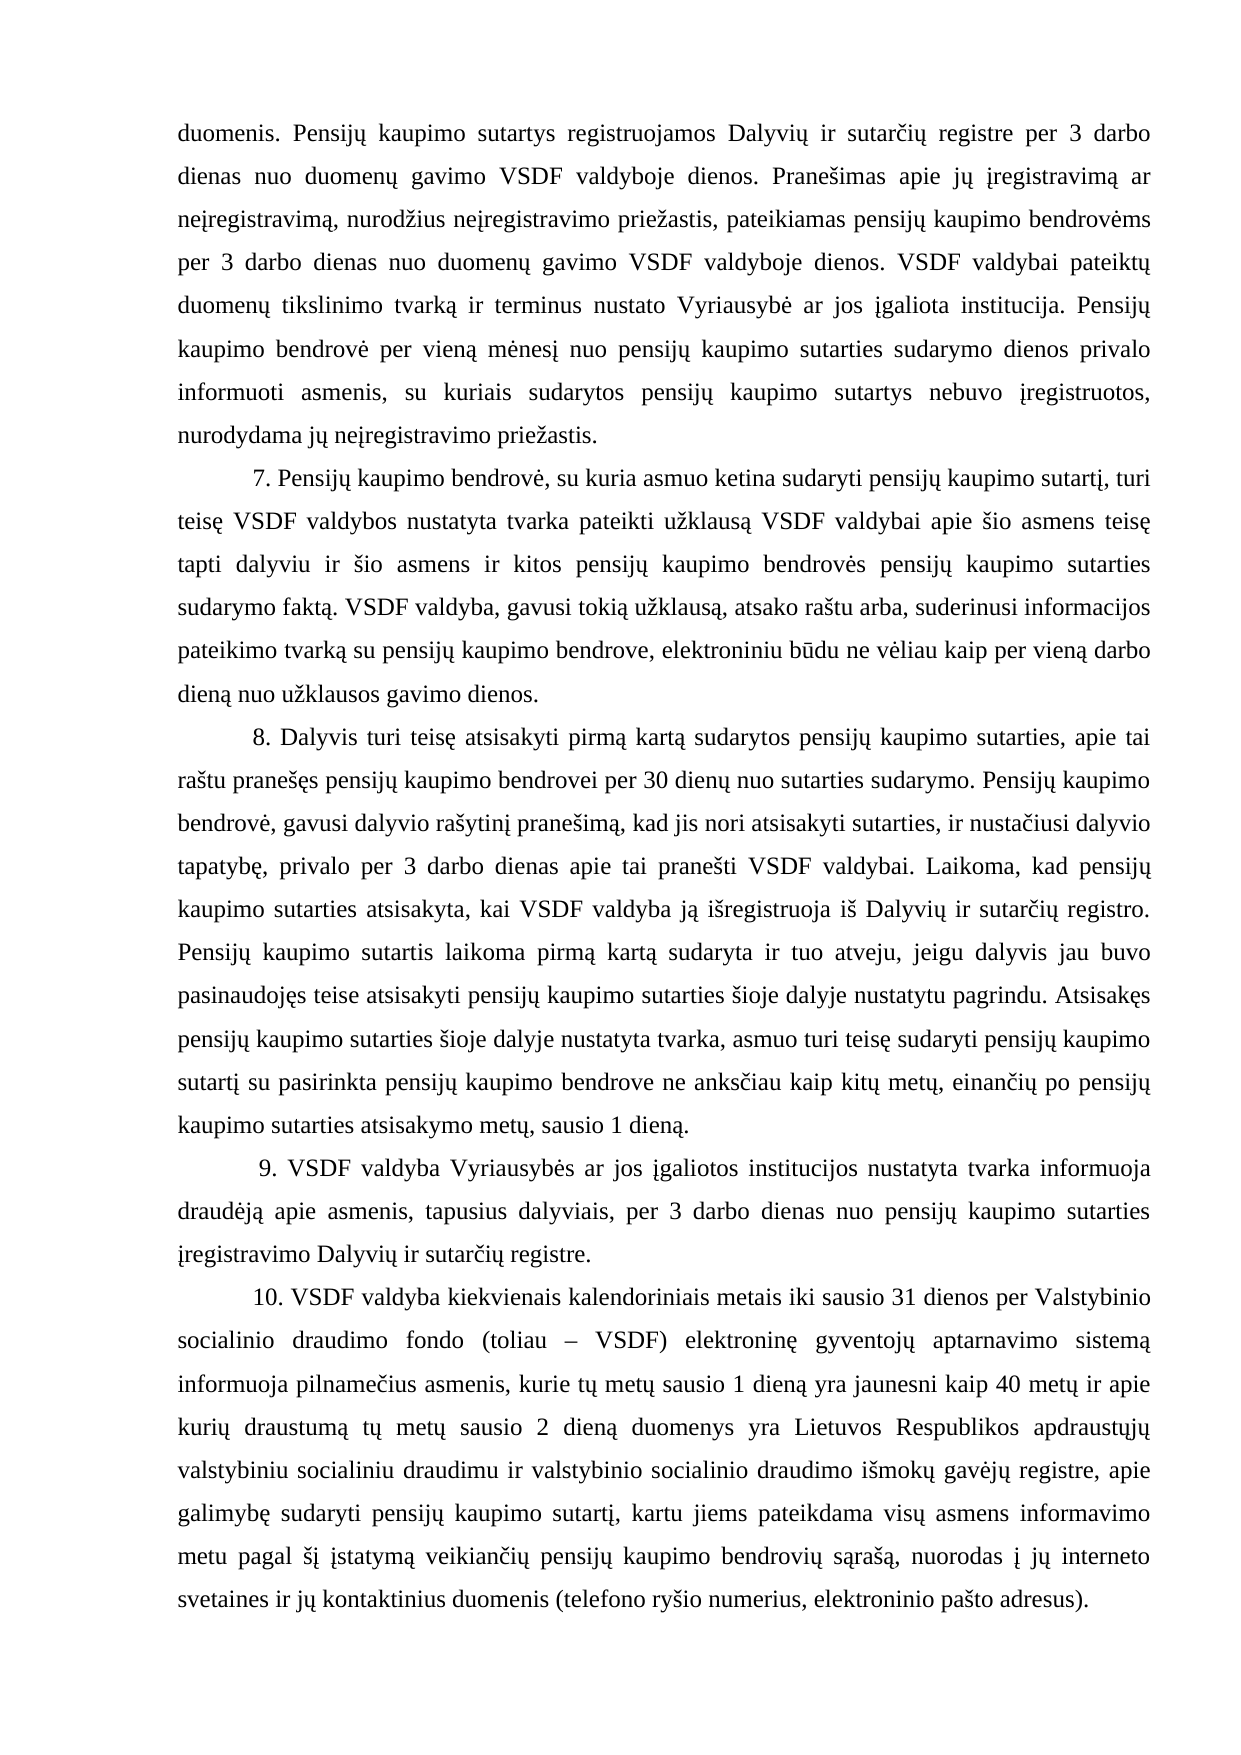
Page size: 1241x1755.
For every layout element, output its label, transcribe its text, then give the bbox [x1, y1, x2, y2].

text duomenis. Pensijų kaupimo sutartys registruojamos Dalyvių ir sutarčių registre per 3 darbo dienas nuo duomenų gavimo VSDF valdyboje dienos. Pranešimas apie jų įregistravimą ar neįregistravimą, nurodžius neįregistravimo priežastis, pateikiamas pensijų kaupimo bendrovėms per 3 darbo dienas nuo duomenų gavimo VSDF valdyboje dienos. VSDF valdybai pateiktų duomenų tikslinimo tvarką ir terminus nustato Vyriausybė ar jos įgaliota institucija. Pensijų kaupimo bendrovė per vieną mėnesį nuo pensijų kaupimo sutarties sudarymo dienos privalo informuoti asmenis, su kuriais sudarytos pensijų kaupimo sutartys nebuvo įregistruotos, nurodydama jų neįregistravimo priežastis. [177, 118, 1152, 449]
text 7. Pensijų kaupimo bendrovė, su kuria asmuo ketina sudaryti pensijų kaupimo sutartį, turi teisę VSDF valdybos nustatyta tvarka pateikti užklausą VSDF valdybai apie šio asmens teisę tapti dalyviu ir šio asmens ir kitos pensijų kaupimo bendrovės pensijų kaupimo sutarties sudarymo faktą. VSDF valdyba, gavusi tokią užklausą, atsako raštu arba, suderinusi informacijos pateikimo tvarką su pensijų kaupimo bendrove, elektroniniu būdu ne vėliau kaip per vieną darbo dieną nuo užklausos gavimo dienos. [177, 463, 1152, 707]
text 8. Dalyvis turi teisę atsisakyti pirmą kartą sudarytos pensijų kaupimo sutarties, apie tai raštu pranešęs pensijų kaupimo bendrovei per 30 dienų nuo sutarties sudarymo. Pensijų kaupimo bendrovė, gavusi dalyvio rašytinį pranešimą, kad jis nori atsisakyti sutarties, ir nustačiusi dalyvio tapatybę, privalo per 3 darbo dienas apie tai pranešti VSDF valdybai. Laikoma, kad pensijų kaupimo sutarties atsisakyta, kai VSDF valdyba ją išregistruoja iš Dalyvių ir sutarčių registro. Pensijų kaupimo sutartis laikoma pirmą kartą sudaryta ir tuo atveju, jeigu dalyvis jau buvo pasinaudojęs teise atsisakyti pensijų kaupimo sutarties šioje dalyje nustatytu pagrindu. Atsisakęs pensijų kaupimo sutarties šioje dalyje nustatyta tvarka, asmuo turi teisę sudaryti pensijų kaupimo sutartį su pasirinkta pensijų kaupimo bendrove ne anksčiau kaip kitų metų, einančių po pensijų kaupimo sutarties atsisakymo metų, sausio 1 dieną. [177, 722, 1152, 1139]
text 10. VSDF valdyba kiekvienais kalendoriniais metais iki sausio 31 dienos per Valstybinio socialinio draudimo fondo (toliau – VSDF) elektroninę gyventojų aptarnavimo sistemą informuoja pilnamečius asmenis, kurie tų metų sausio 1 dieną yra jaunesni kaip 40 metų ir apie kurių draustumą tų metų sausio 2 dieną duomenys yra Lietuvos Respublikos apdraustųjų valstybiniu socialiniu draudimu ir valstybinio socialinio draudimo išmokų gavėjų registre, apie galimybę sudaryti pensijų kaupimo sutartį, kartu jiems pateikdama visų asmens informavimo metu pagal šį įstatymą veikiančių pensijų kaupimo bendrovių sąrašą, nuorodas į jų interneto svetaines ir jų kontaktinius duomenis (telefono ryšio numerius, elektroninio pašto adresus). [177, 1282, 1152, 1613]
text 9. VSDF valdyba Vyriausybės ar jos įgaliotos institucijos nustatyta tvarka informuoja draudėją apie asmenis, tapusius dalyviais, per 3 darbo dienas nuo pensijų kaupimo sutarties įregistravimo Dalyvių ir sutarčių registre. [177, 1153, 1152, 1268]
